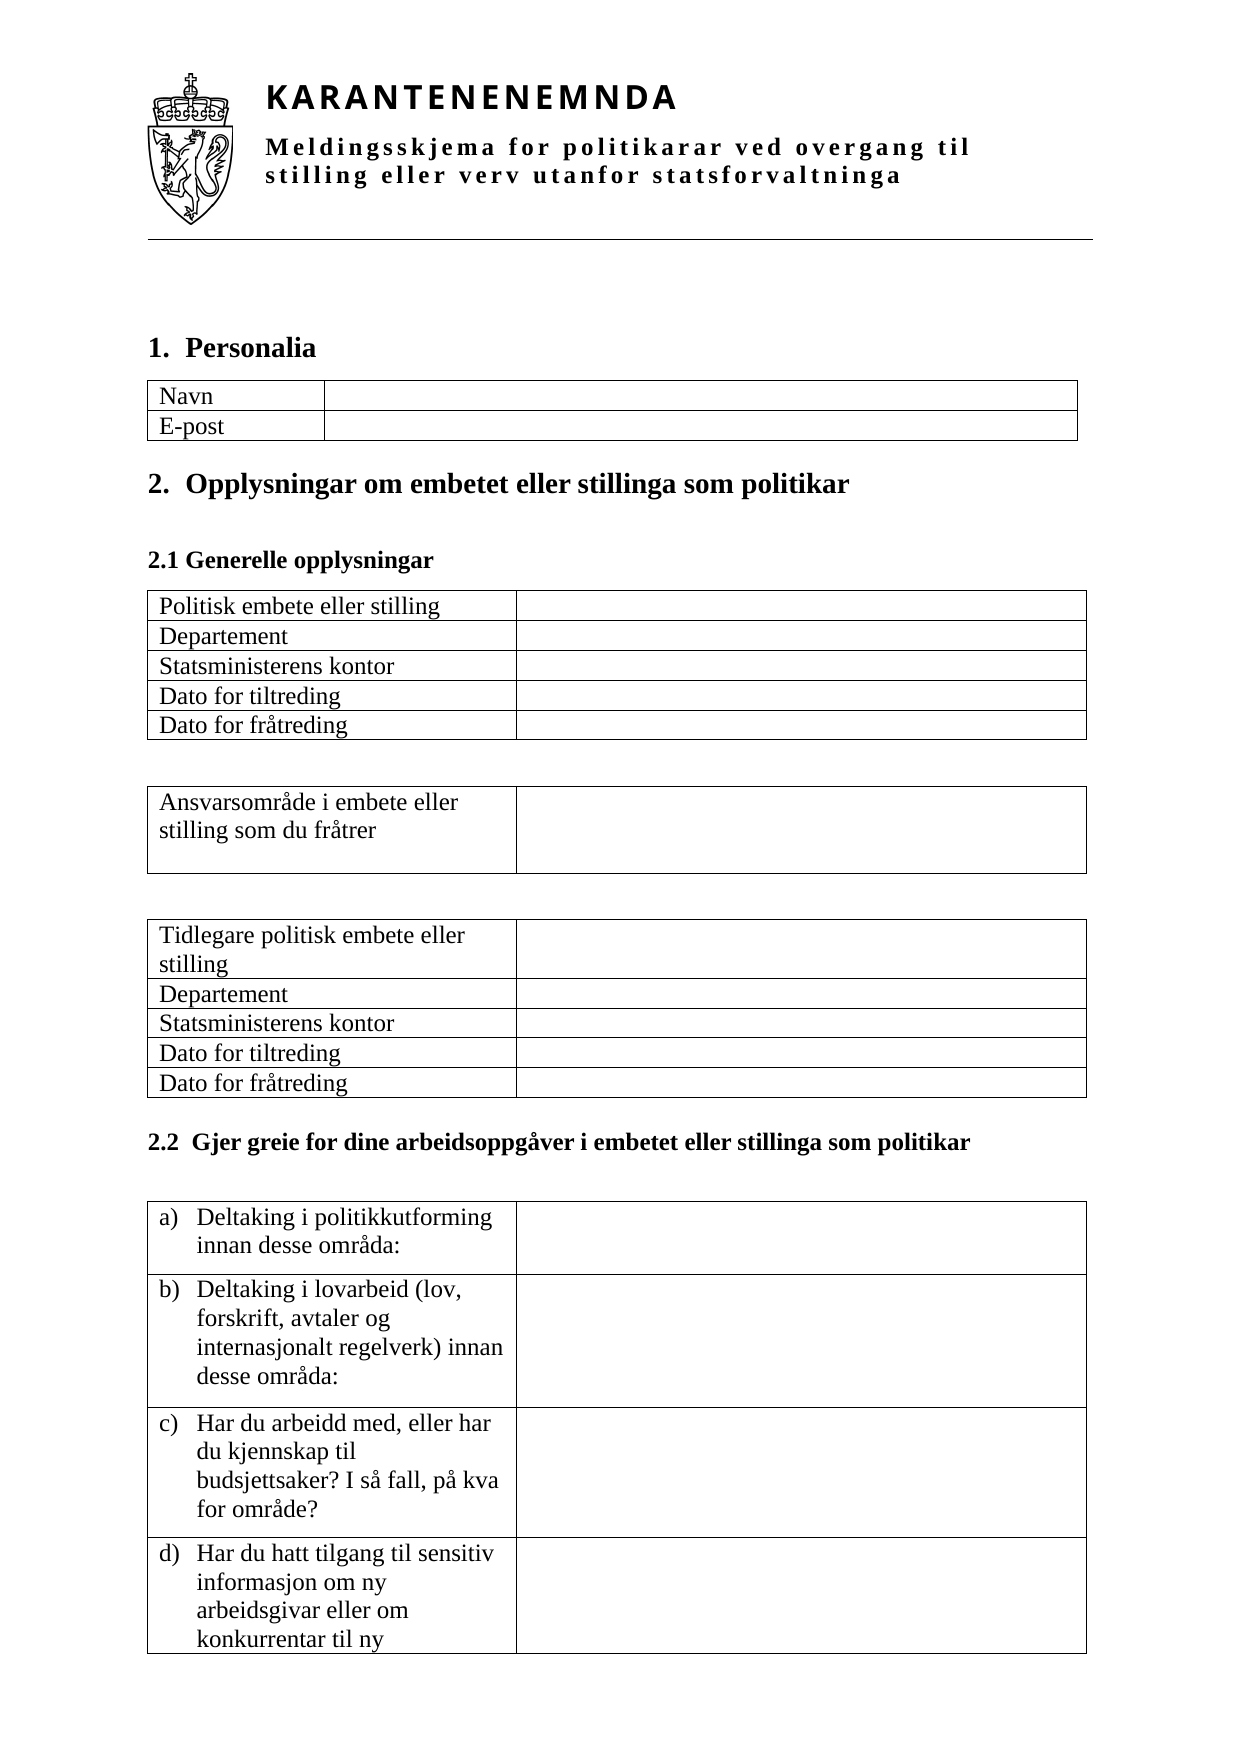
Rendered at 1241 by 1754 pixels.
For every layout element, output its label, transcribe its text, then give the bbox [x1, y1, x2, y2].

table_cell E-post [148, 411, 324, 440]
table_cell [517, 1009, 1086, 1037]
list Gjer greie for dine arbeidsoppgåver i embetet eller stillinga som politikar [148, 1127, 1093, 1155]
table_cell [517, 1068, 1086, 1097]
table_header [325, 381, 1077, 410]
table_header Navn [148, 381, 324, 410]
table_cell Statsministerens kontor [148, 651, 516, 680]
table_cell Departement [148, 979, 516, 1007]
table_cell Deltaking i lovarbeid (lov, forskrift, avtaler og internasjonalt regelverk) innan desse områda: [148, 1275, 516, 1407]
table_header Deltaking i politikkutforming innan desse områda: [148, 1202, 516, 1273]
table_cell [517, 1038, 1086, 1067]
table_header [517, 1202, 1086, 1273]
table_header [517, 787, 1086, 873]
list Generelle opplysningar [148, 545, 1093, 574]
list Personalia [148, 330, 1093, 364]
table_cell [517, 1275, 1086, 1407]
table_cell Dato for fråtreding [148, 1068, 516, 1097]
table_cell Dato for tiltreding [148, 1038, 516, 1067]
table_cell [517, 711, 1086, 739]
list Opplysningar om embetet eller stillinga som politikar [148, 466, 1093, 499]
table_header Tidlegare politisk embete eller stilling [148, 920, 516, 978]
table_cell Dato for fråtreding [148, 711, 516, 739]
table_header [517, 591, 1086, 620]
table_header Ansvarsområde i embete eller stilling som du fråtrer [148, 787, 516, 873]
table_cell [325, 411, 1077, 440]
table_cell [517, 651, 1086, 680]
table_cell [517, 979, 1086, 1007]
table_cell Har du arbeidd med, eller har du kjennskap til budsjettsaker? I så fall, på kva for område? [148, 1408, 516, 1537]
table_cell Departement [148, 621, 516, 650]
table_cell Dato for tiltreding [148, 681, 516, 709]
table_cell [517, 1408, 1086, 1537]
table_cell [517, 1538, 1086, 1653]
table_cell Statsministerens kontor [148, 1009, 516, 1037]
table_header Politisk embete eller stilling [148, 591, 516, 620]
table_cell Har du hatt tilgang til sensitiv informasjon om ny arbeidsgivar eller om konkurrentar til ny [148, 1538, 516, 1653]
table_header [517, 920, 1086, 978]
table_cell [517, 621, 1086, 650]
table_cell [517, 681, 1086, 709]
